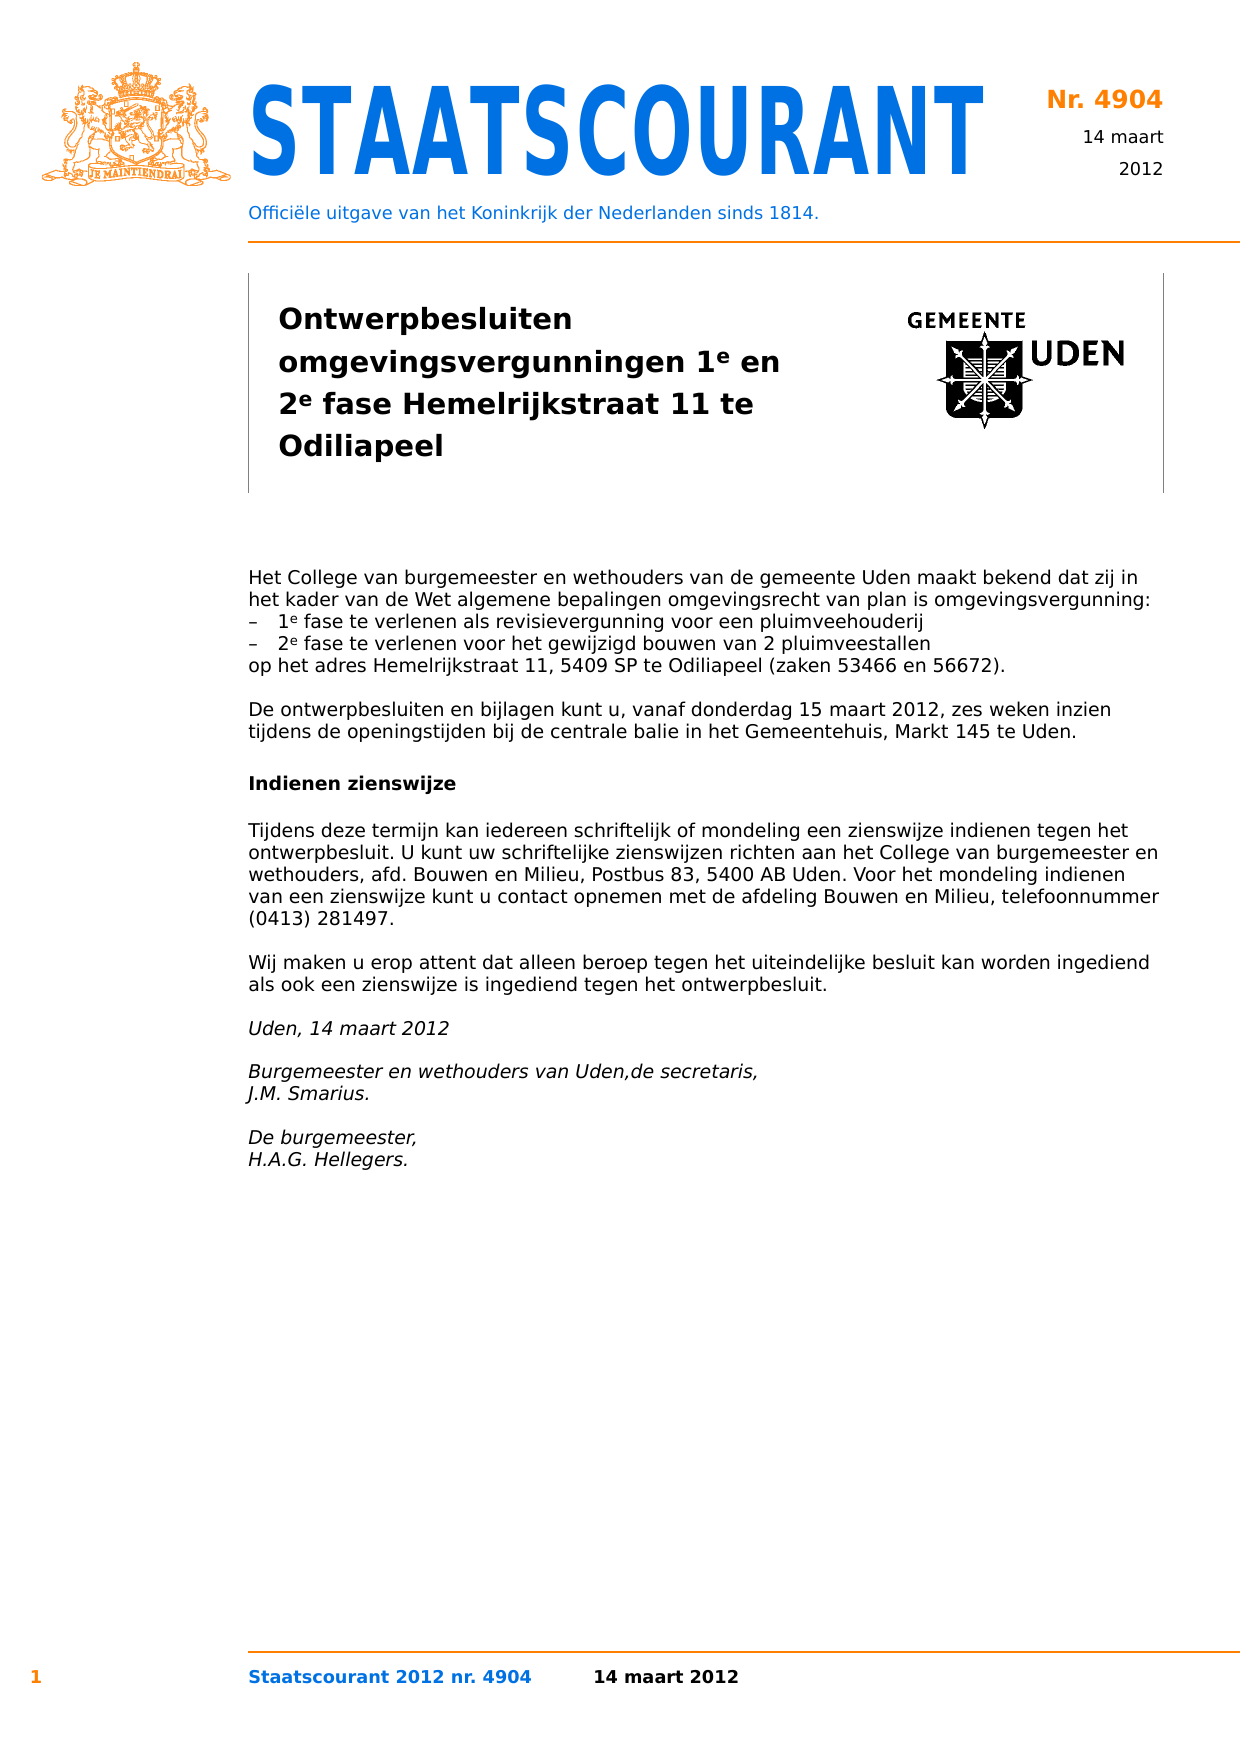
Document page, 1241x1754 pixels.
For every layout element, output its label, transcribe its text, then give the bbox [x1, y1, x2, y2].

table_header STAATSCOURANT [248, 62, 998, 203]
text De burgemeester, H.A.G. Hellegers. [248, 1127, 1163, 1171]
table_header Nr. 4904 [998, 62, 1240, 121]
subtitle Indienen zienswijze [248, 773, 1163, 795]
text Uden, 14 maart 2012 [248, 1017, 1163, 1039]
text – 2e fase te verlenen voor het gewijzigd bouwen van 2 pluimveestallen [248, 633, 1163, 655]
subtitle Ontwerpbesluiten omgevingsvergunningen 1e en 2e fase Hemelrijkstraat 11 te Odiliapeel [249, 273, 1163, 493]
text – 1e fase te verlenen als revisievergunning voor een pluimveehouderij [248, 611, 1163, 633]
text Tijdens deze termijn kan iedereen schriftelijk of mondeling een zienswijze indienen tegen het ontwerpbesluit. U kunt uw schriftelijke zienswijzen richten aan het College van burgemeester en wethouders, afd. Bouwen en Milieu, Postbus 83, 5400 AB Uden. Voor het mondeling indienen van een zienswijze kunt u contact opnemen met de afdeling Bouwen en Milieu, telefoonnummer (0413) 281497. [248, 820, 1163, 930]
picture [897, 302, 1134, 439]
text op het adres Hemelrijkstraat 11, 5409 SP te Odiliapeel (zaken 53466 en 56672). [248, 655, 1163, 677]
text De ontwerpbesluiten en bijlagen kunt u, vanaf donderdag 15 maart 2012, zes weken inzien tijdens de openingstijden bij de centrale balie in het Gemeentehuis, Markt 145 te Uden. [248, 699, 1163, 743]
table_cell 14 maart [998, 121, 1240, 153]
text Burgemeester en wethouders van Uden,de secretaris, J.M. Smarius. [248, 1061, 1163, 1105]
table_cell Officiële uitgave van het Koninkrijk der Nederlanden sinds 1814. [248, 203, 1240, 241]
table_cell 2012 [998, 153, 1240, 203]
picture [41, 62, 231, 186]
text Wij maken u erop attent dat alleen beroep tegen het uiteindelijke besluit kan worden ingediend als ook een zienswijze is ingediend tegen het ontwerpbesluit. [248, 952, 1163, 996]
text Het College van burgemeester en wethouders van de gemeente Uden maakt bekend dat zij in het kader van de Wet algemene bepalingen omgevingsrecht van plan is omgevingsvergunning: [248, 567, 1163, 611]
table_header [25, 62, 248, 241]
